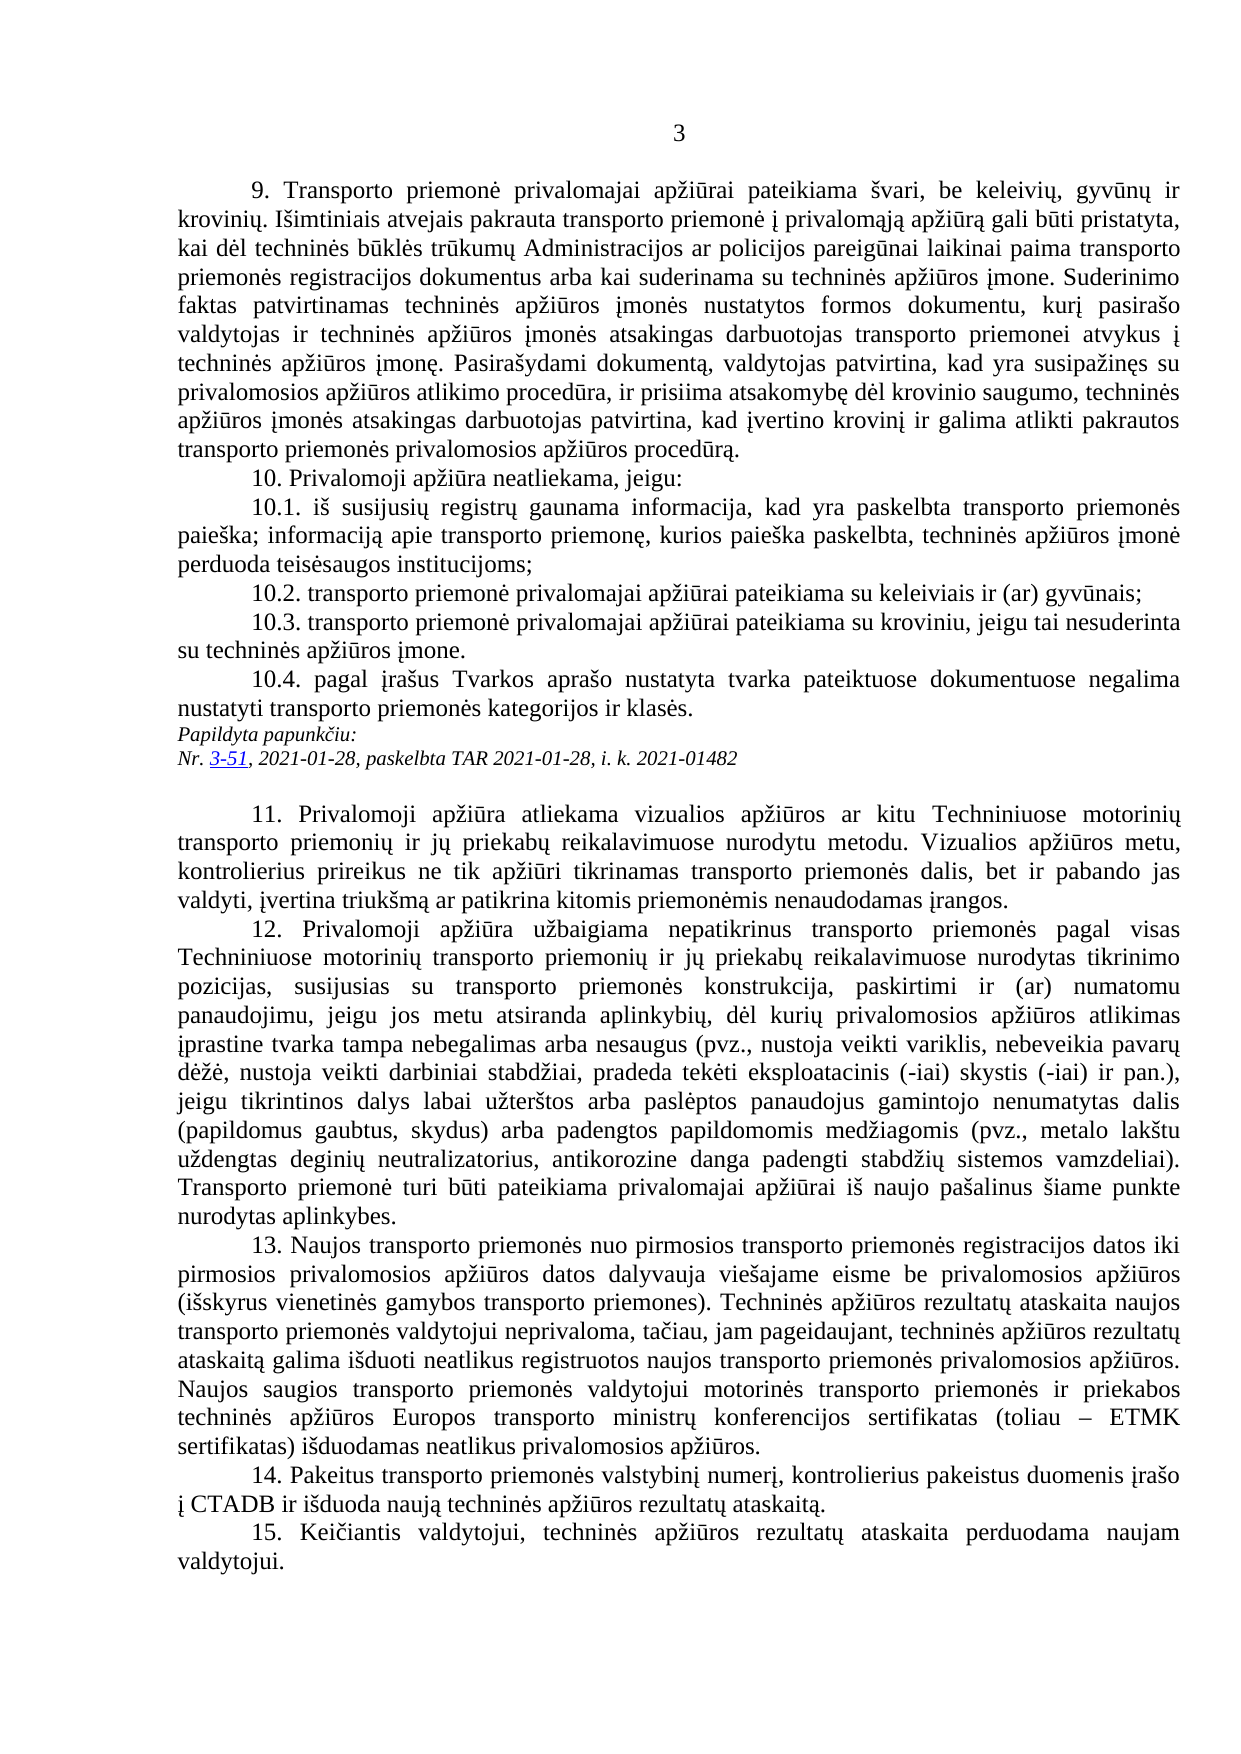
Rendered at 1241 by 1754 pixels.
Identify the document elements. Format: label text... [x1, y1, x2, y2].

text 10.2. transporto priemonė privalomajai apžiūrai pateikiama su keleiviais ir (ar) gyvūnais; [177, 578, 1181, 607]
text 11. Privalomoji apžiūra atliekama vizualios apžiūros ar kitu Techniniuose motorinių transporto priemonių ir jų priekabų reikalavimuose nurodytu metodu. Vizualios apžiūros metu, kontrolierius prireikus ne tik apžiūri tikrinamas transporto priemonės dalis, bet ir pabando jas valdyti, įvertina triukšmą ar patikrina kitomis priemonėmis nenaudodamas įrangos. [177, 799, 1181, 914]
text 14. Pakeitus transporto priemonės valstybinį numerį, kontrolierius pakeistus duomenis įrašo į CTADB ir išduoda naują techninės apžiūros rezultatų ataskaitą. [177, 1460, 1181, 1517]
text Papildyta papunkčiu: [177, 722, 1181, 746]
text 15. Keičiantis valdytojui, techninės apžiūros rezultatų ataskaita perduodama naujam valdytojui. [177, 1517, 1181, 1575]
text 10.3. transporto priemonė privalomajai apžiūrai pateikiama su kroviniu, jeigu tai nesuderinta su techninės apžiūros įmone. [177, 607, 1181, 664]
text 10.4. pagal įrašus Tvarkos aprašo nustatyta tvarka pateiktuose dokumentuose negalima nustatyti transporto priemonės kategorijos ir klasės. [177, 664, 1181, 722]
text 9. Transporto priemonė privalomajai apžiūrai pateikiama švari, be keleivių, gyvūnų ir krovinių. Išimtiniais atvejais pakrauta transporto priemonė į privalomąją apžiūrą gali būti pristatyta, kai dėl techninės būklės trūkumų Administracijos ar policijos pareigūnai laikinai paima transporto priemonės registracijos dokumentus arba kai suderinama su techninės apžiūros įmone. Suderinimo faktas patvirtinamas techninės apžiūros įmonės nustatytos formos dokumentu, kurį pasirašo valdytojas ir techninės apžiūros įmonės atsakingas darbuotojas transporto priemonei atvykus į techninės apžiūros įmonę. Pasirašydami dokumentą, valdytojas patvirtina, kad yra susipažinęs su privalomosios apžiūros atlikimo procedūra, ir prisiima atsakomybę dėl krovinio saugumo, techninės apžiūros įmonės atsakingas darbuotojas patvirtina, kad įvertino krovinį ir galima atlikti pakrautos transporto priemonės privalomosios apžiūros procedūrą. [177, 176, 1181, 463]
text Nr. 3-51, 2021-01-28, paskelbta TAR 2021-01-28, i. k. 2021-01482 [177, 746, 1181, 770]
text 12. Privalomoji apžiūra užbaigiama nepatikrinus transporto priemonės pagal visas Techniniuose motorinių transporto priemonių ir jų priekabų reikalavimuose nurodytas tikrinimo pozicijas, susijusias su transporto priemonės konstrukcija, paskirtimi ir (ar) numatomu panaudojimu, jeigu jos metu atsiranda aplinkybių, dėl kurių privalomosios apžiūros atlikimas įprastine tvarka tampa nebegalimas arba nesaugus (pvz., nustoja veikti variklis, nebeveikia pavarų dėžė, nustoja veikti darbiniai stabdžiai, pradeda tekėti eksploatacinis (-iai) skystis (-iai) ir pan.), jeigu tikrintinos dalys labai užterštos arba paslėptos panaudojus gamintojo nenumatytas dalis (papildomus gaubtus, skydus) arba padengtos papildomomis medžiagomis (pvz., metalo lakštu uždengtas deginių neutralizatorius, antikorozine danga padengti stabdžių sistemos vamzdeliai). Transporto priemonė turi būti pateikiama privalomajai apžiūrai iš naujo pašalinus šiame punkte nurodytas aplinkybes. [177, 914, 1181, 1230]
text 10.1. iš susijusių registrų gaunama informacija, kad yra paskelbta transporto priemonės paieška; informaciją apie transporto priemonę, kurios paieška paskelbta, techninės apžiūros įmonė perduoda teisėsaugos institucijoms; [177, 492, 1181, 578]
text 10. Privalomoji apžiūra neatliekama, jeigu: [177, 463, 1181, 492]
text 13. Naujos transporto priemonės nuo pirmosios transporto priemonės registracijos datos iki pirmosios privalomosios apžiūros datos dalyvauja viešajame eisme be privalomosios apžiūros (išskyrus vienetinės gamybos transporto priemones). Techninės apžiūros rezultatų ataskaita naujos transporto priemonės valdytojui neprivaloma, tačiau, jam pageidaujant, techninės apžiūros rezultatų ataskaitą galima išduoti neatlikus registruotos naujos transporto priemonės privalomosios apžiūros. Naujos saugios transporto priemonės valdytojui motorinės transporto priemonės ir priekabos techninės apžiūros Europos transporto ministrų konferencijos sertifikatas (toliau – ETMK sertifikatas) išduodamas neatlikus privalomosios apžiūros. [177, 1230, 1181, 1460]
